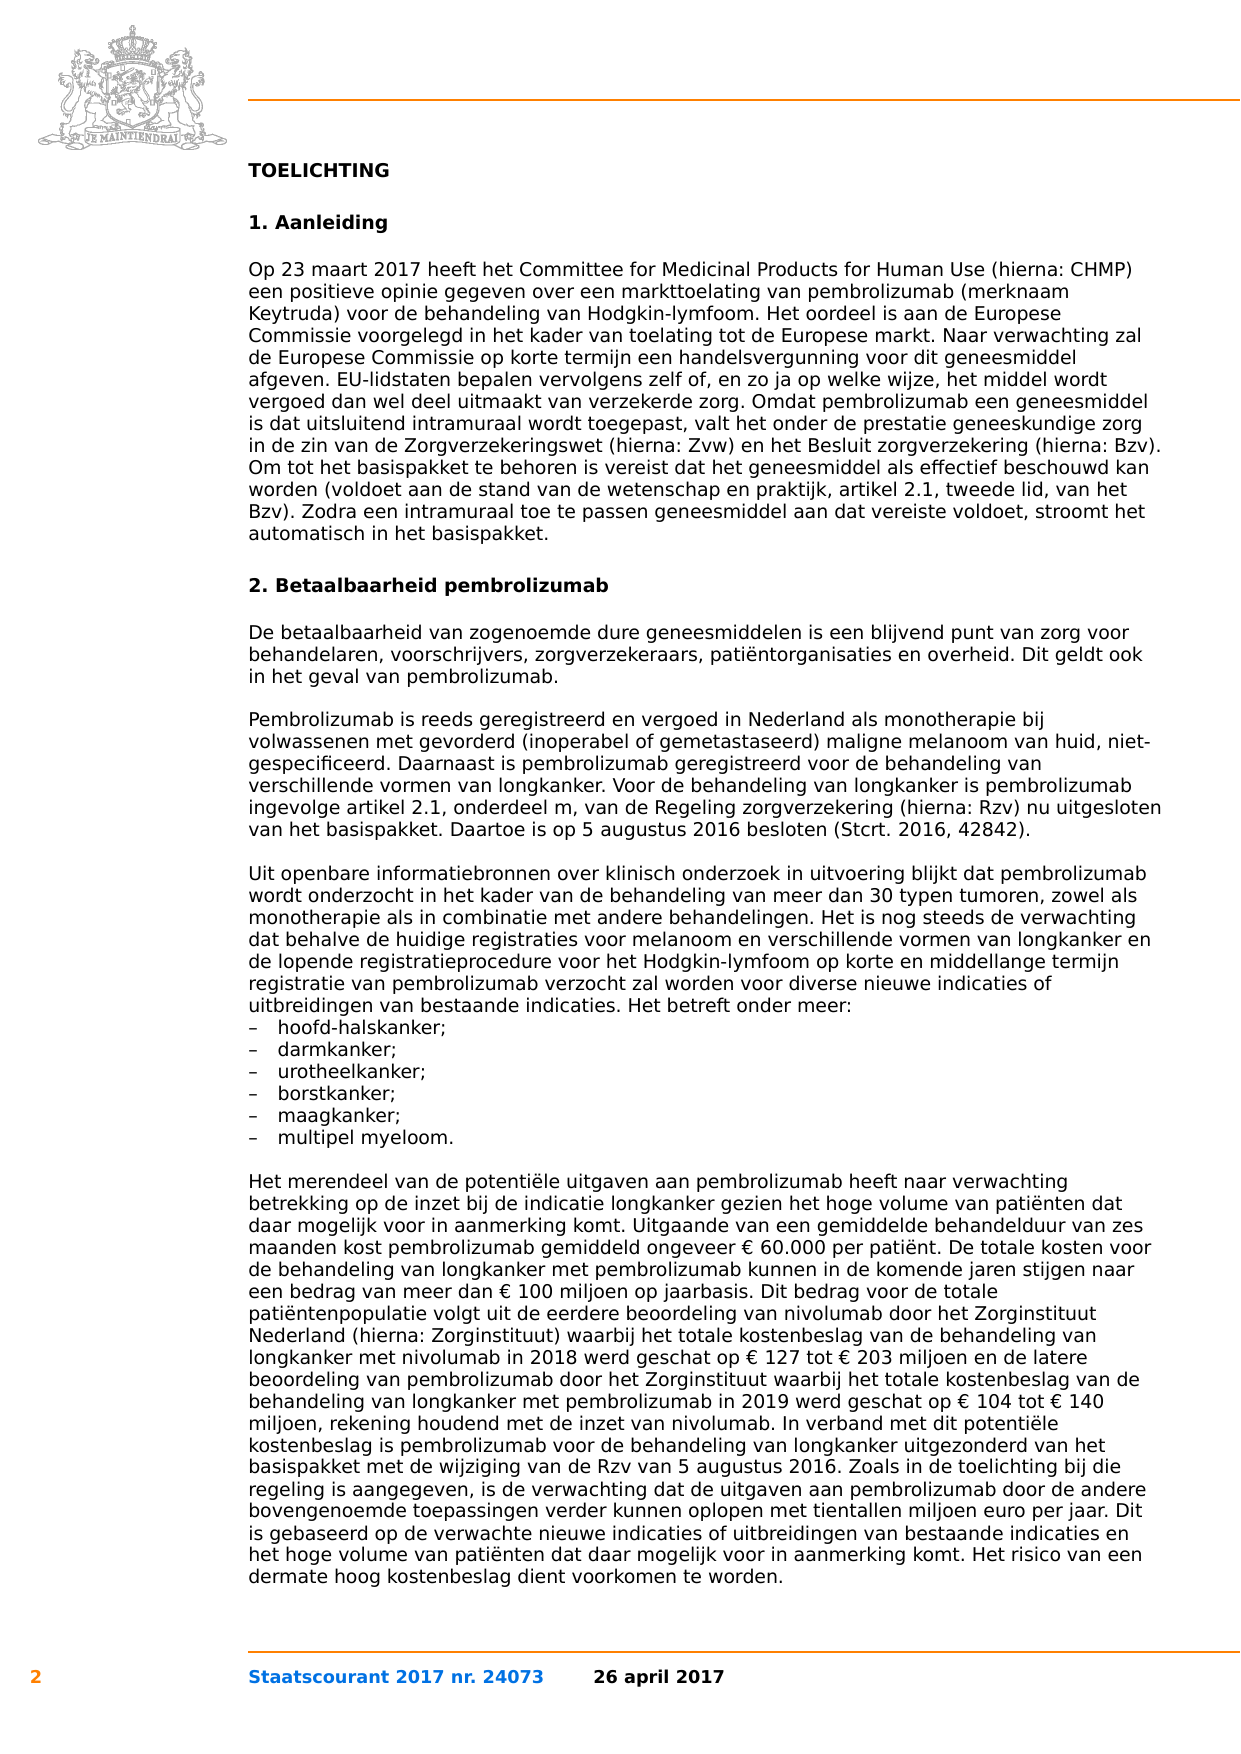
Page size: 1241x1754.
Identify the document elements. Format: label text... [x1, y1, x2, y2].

text – hoofd-halskanker; [248, 1017, 1163, 1039]
text De betaalbaarheid van zogenoemde dure geneesmiddelen is een blijvend punt van zorg voor behandelaren, voorschrijvers, zorgverzekeraars, patiëntorganisaties en overheid. Dit geldt ook in het geval van pembrolizumab. [248, 622, 1163, 687]
text – darmkanker; [248, 1039, 1163, 1061]
text Op 23 maart 2017 heeft het Committee for Medicinal Products for Human Use (hierna: CHMP) een positieve opinie gegeven over een markttoelating van pembrolizumab (merknaam Keytruda) voor de behandeling van Hodgkin-lymfoom. Het oordeel is aan de Europese Commissie voorgelegd in het kader van toelating tot de Europese markt. Naar verwachting zal de Europese Commissie op korte termijn een handelsvergunning voor dit geneesmiddel afgeven. EU-lidstaten bepalen vervolgens zelf of, en zo ja op welke wijze, het middel wordt vergoed dan wel deel uitmaakt van verzekerde zorg. Omdat pembrolizumab een geneesmiddel is dat uitsluitend intramuraal wordt toegepast, valt het onder de prestatie geneeskundige zorg in de zin van de Zorgverzekeringswet (hierna: Zvw) en het Besluit zorgverzekering (hierna: Bzv). Om tot het basispakket te behoren is vereist dat het geneesmiddel als effectief beschouwd kan worden (voldoet aan de stand van de wetenschap en praktijk, artikel 2.1, tweede lid, van het Bzv). Zodra een intramuraal toe te passen geneesmiddel aan dat vereiste voldoet, stroomt het automatisch in het basispakket. [248, 259, 1163, 544]
subtitle 1. Aanleiding [248, 212, 1163, 234]
text – maagkanker; [248, 1105, 1163, 1127]
text Uit openbare informatiebronnen over klinisch onderzoek in uitvoering blijkt dat pembrolizumab wordt onderzocht in het kader van de behandeling van meer dan 30 typen tumoren, zowel als monotherapie als in combinatie met andere behandelingen. Het is nog steeds de verwachting dat behalve de huidige registraties voor melanoom en verschillende vormen van longkanker en de lopende registratieprocedure voor het Hodgkin-lymfoom op korte en middellange termijn registratie van pembrolizumab verzocht zal worden voor diverse nieuwe indicaties of uitbreidingen van bestaande indicaties. Het betreft onder meer: [248, 863, 1163, 1017]
text Het merendeel van de potentiële uitgaven aan pembrolizumab heeft naar verwachting betrekking op de inzet bij de indicatie longkanker gezien het hoge volume van patiënten dat daar mogelijk voor in aanmerking komt. Uitgaande van een gemiddelde behandelduur van zes maanden kost pembrolizumab gemiddeld ongeveer € 60.000 per patiënt. De totale kosten voor de behandeling van longkanker met pembrolizumab kunnen in de komende jaren stijgen naar een bedrag van meer dan € 100 miljoen op jaarbasis. Dit bedrag voor de totale patiëntenpopulatie volgt uit de eerdere beoordeling van nivolumab door het Zorginstituut Nederland (hierna: Zorginstituut) waarbij het totale kostenbeslag van de behandeling van longkanker met nivolumab in 2018 werd geschat op € 127 tot € 203 miljoen en de latere beoordeling van pembrolizumab door het Zorginstituut waarbij het totale kostenbeslag van de behandeling van longkanker met pembrolizumab in 2019 werd geschat op € 104 tot € 140 miljoen, rekening houdend met de inzet van nivolumab. In verband met dit potentiële kostenbeslag is pembrolizumab voor de behandeling van longkanker uitgezonderd van het basispakket met de wijziging van de Rzv van 5 augustus 2016. Zoals in de toelichting bij die regeling is aangegeven, is de verwachting dat de uitgaven aan pembrolizumab door de andere bovengenoemde toepassingen verder kunnen oplopen met tientallen miljoen euro per jaar. Dit is gebaseerd op de verwachte nieuwe indicaties of uitbreidingen van bestaande indicaties en het hoge volume van patiënten dat daar mogelijk voor in aanmerking komt. Het risico van een dermate hoog kostenbeslag dient voorkomen te worden. [248, 1171, 1163, 1588]
text – borstkanker; [248, 1083, 1163, 1105]
text – urotheelkanker; [248, 1061, 1163, 1083]
text Pembrolizumab is reeds geregistreerd en vergoed in Nederland als monotherapie bij volwassenen met gevorderd (inoperabel of gemetastaseerd) maligne melanoom van huid, niet-gespecificeerd. Daarnaast is pembrolizumab geregistreerd voor de behandeling van verschillende vormen van longkanker. Voor de behandeling van longkanker is pembrolizumab ingevolge artikel 2.1, onderdeel m, van de Regeling zorgverzekering (hierna: Rzv) nu uitgesloten van het basispakket. Daartoe is op 5 augustus 2016 besloten (Stcrt. 2016, 42842). [248, 709, 1163, 841]
picture [38, 25, 227, 150]
subtitle TOELICHTING [248, 160, 1163, 182]
text – multipel myeloom. [248, 1127, 1163, 1149]
subtitle 2. Betaalbaarheid pembrolizumab [248, 574, 1163, 597]
